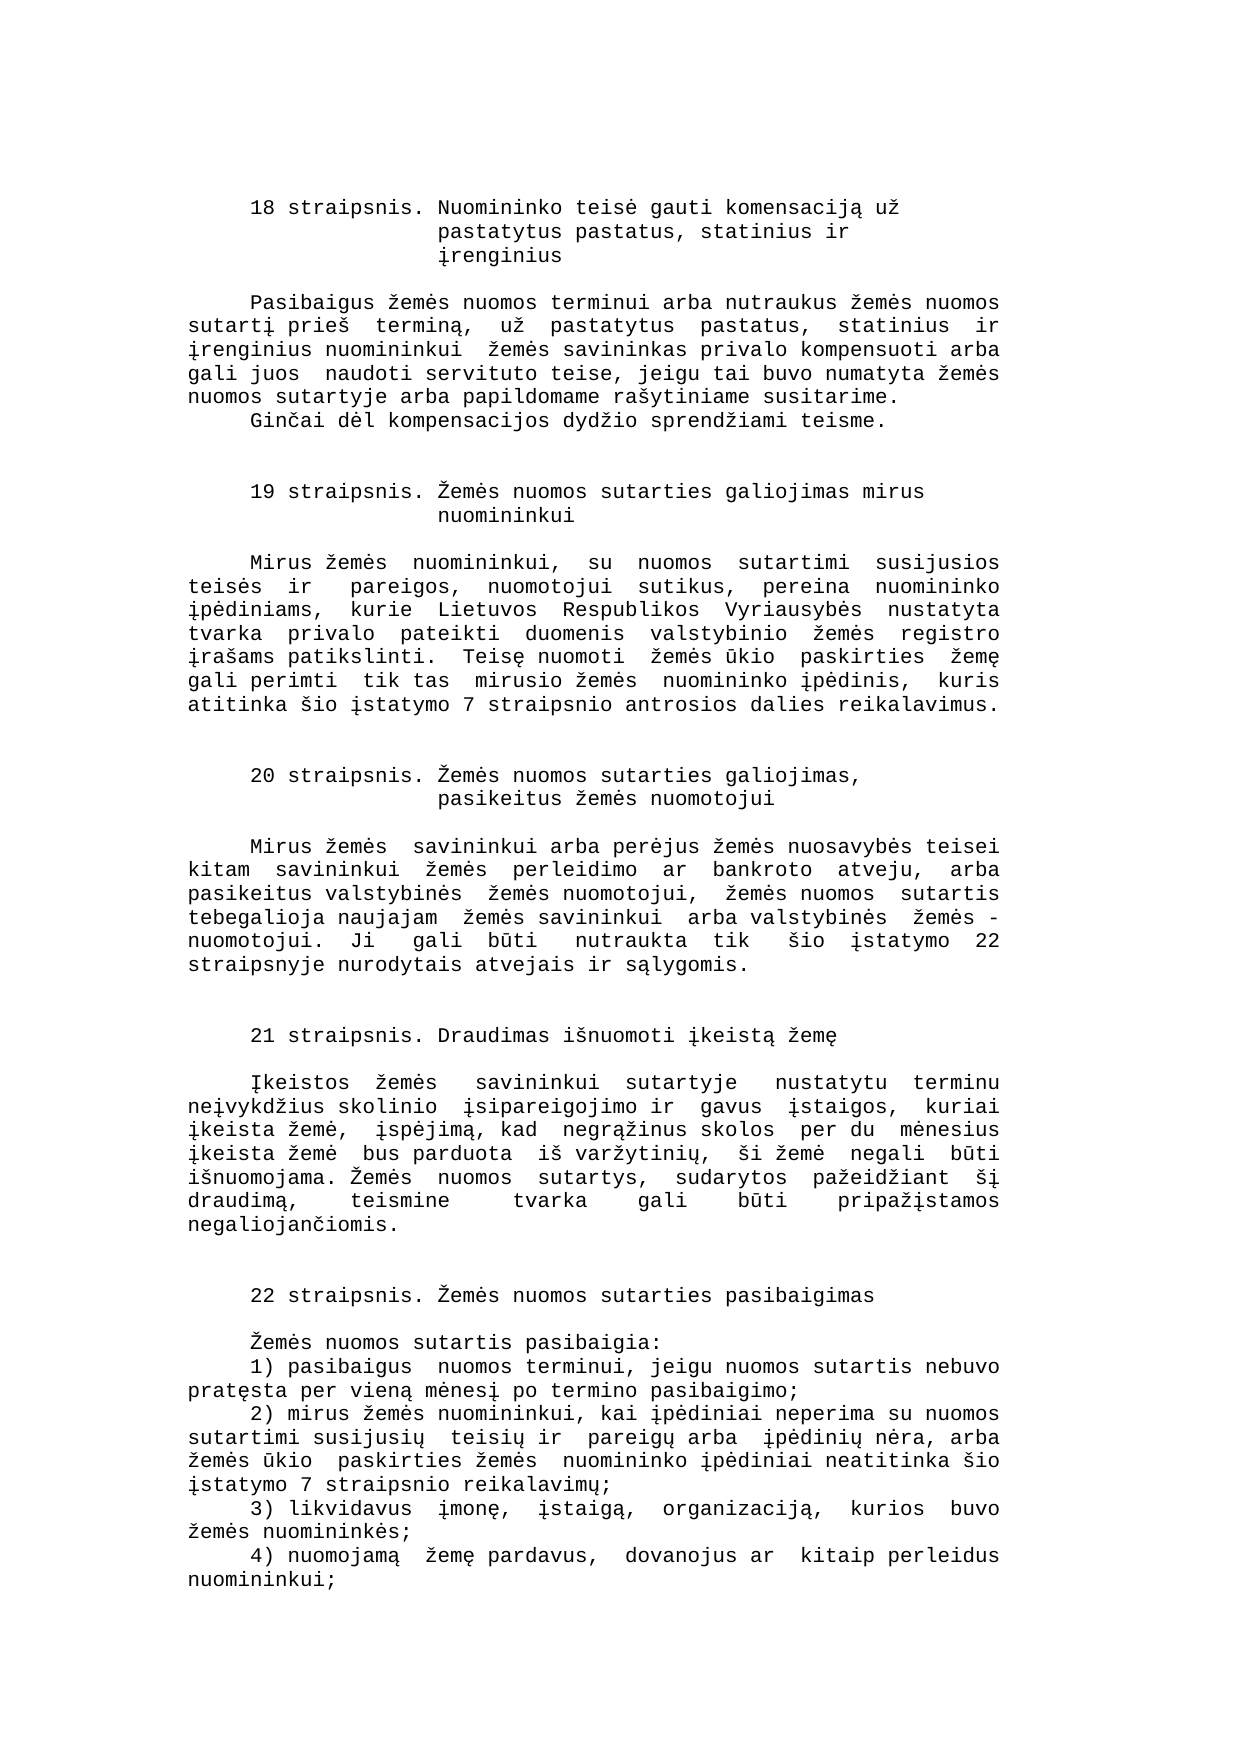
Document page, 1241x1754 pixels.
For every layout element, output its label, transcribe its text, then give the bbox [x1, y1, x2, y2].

text 1) pasibaigus nuomos terminui, jeigu nuomos sutartis nebuvo [187, 1356, 1053, 1379]
text įpėdiniams, kurie Lietuvos Respublikos Vyriausybės nustatyta [187, 599, 1053, 623]
text draudimą, teismine tvarka gali būti pripažįstamos [187, 1190, 1053, 1214]
text straipsnyje nurodytais atvejais ir sąlygomis. [187, 954, 1053, 978]
text žemės nuomininkės; [187, 1521, 1053, 1545]
text 22 straipsnis. Žemės nuomos sutarties pasibaigimas [187, 1285, 1053, 1309]
text įrašams patikslinti. Teisę nuomoti žemės ūkio paskirties žemę [187, 647, 1053, 670]
text 19 straipsnis. Žemės nuomos sutarties galiojimas mirus [187, 481, 1053, 505]
text sutartį prieš terminą, už pastatytus pastatus, statinius ir [187, 316, 1053, 339]
text kitam savininkui žemės perleidimo ar bankroto atveju, arba [187, 859, 1053, 883]
text pasikeitus žemės nuomotojui [187, 788, 1053, 812]
text įkeista žemė bus parduota iš varžytinių, ši žemė negali būti [187, 1143, 1053, 1167]
text sutartimi susijusių teisių ir pareigų arba įpėdinių nėra, arba [187, 1427, 1053, 1451]
text Žemės nuomos sutartis pasibaigia: [187, 1332, 1053, 1356]
text išnuomojama. Žemės nuomos sutartys, sudarytos pažeidžiant šį [187, 1167, 1053, 1190]
text teisės ir pareigos, nuomotojui sutikus, pereina nuomininko [187, 576, 1053, 599]
text nuomotojui. Ji gali būti nutraukta tik šio įstatymo 22 [187, 930, 1053, 954]
text 3) likvidavus įmonę, įstaigą, organizaciją, kurios buvo [187, 1498, 1053, 1521]
text 20 straipsnis. Žemės nuomos sutarties galiojimas, [187, 765, 1053, 788]
text negaliojančiomis. [187, 1214, 1053, 1238]
text įkeista žemė, įspėjimą, kad negrąžinus skolos per du mėnesius [187, 1119, 1053, 1143]
text įstatymo 7 straipsnio reikalavimų; [187, 1474, 1053, 1498]
text neįvykdžius skolinio įsipareigojimo ir gavus įstaigos, kuriai [187, 1096, 1053, 1119]
text Ginčai dėl kompensacijos dydžio sprendžiami teisme. [187, 410, 1053, 434]
text gali perimti tik tas mirusio žemės nuomininko įpėdinis, kuris [187, 670, 1053, 694]
text 18 straipsnis. Nuomininko teisė gauti komensaciją už [187, 197, 1053, 221]
text nuomininkui [187, 505, 1053, 528]
text Pasibaigus žemės nuomos terminui arba nutraukus žemės nuomos [187, 292, 1053, 316]
text gali juos naudoti servituto teise, jeigu tai buvo numatyta žemės [187, 363, 1053, 386]
text pastatytus pastatus, statinius ir [187, 221, 1053, 244]
text pasikeitus valstybinės žemės nuomotojui, žemės nuomos sutartis [187, 883, 1053, 907]
text tebegalioja naujajam žemės savininkui arba valstybinės žemės - [187, 907, 1053, 930]
text tvarka privalo pateikti duomenis valstybinio žemės registro [187, 623, 1053, 647]
text 2) mirus žemės nuomininkui, kai įpėdiniai neperima su nuomos [187, 1403, 1053, 1427]
text įrenginius [187, 244, 1053, 268]
text žemės ūkio paskirties žemės nuomininko įpėdiniai neatitinka šio [187, 1451, 1053, 1474]
text Mirus žemės savininkui arba perėjus žemės nuosavybės teisei [187, 836, 1053, 859]
text nuomininkui; [187, 1569, 1053, 1592]
text nuomos sutartyje arba papildomame rašytiniame susitarime. [187, 386, 1053, 410]
text atitinka šio įstatymo 7 straipsnio antrosios dalies reikalavimus. [187, 694, 1053, 717]
text Mirus žemės nuomininkui, su nuomos sutartimi susijusios [187, 552, 1053, 576]
text 4) nuomojamą žemę pardavus, dovanojus ar kitaip perleidus [187, 1545, 1053, 1569]
text pratęsta per vieną mėnesį po termino pasibaigimo; [187, 1379, 1053, 1403]
text Įkeistos žemės savininkui sutartyje nustatytu terminu [187, 1072, 1053, 1096]
text 21 straipsnis. Draudimas išnuomoti įkeistą žemę [187, 1025, 1053, 1048]
text įrenginius nuomininkui žemės savininkas privalo kompensuoti arba [187, 339, 1053, 363]
